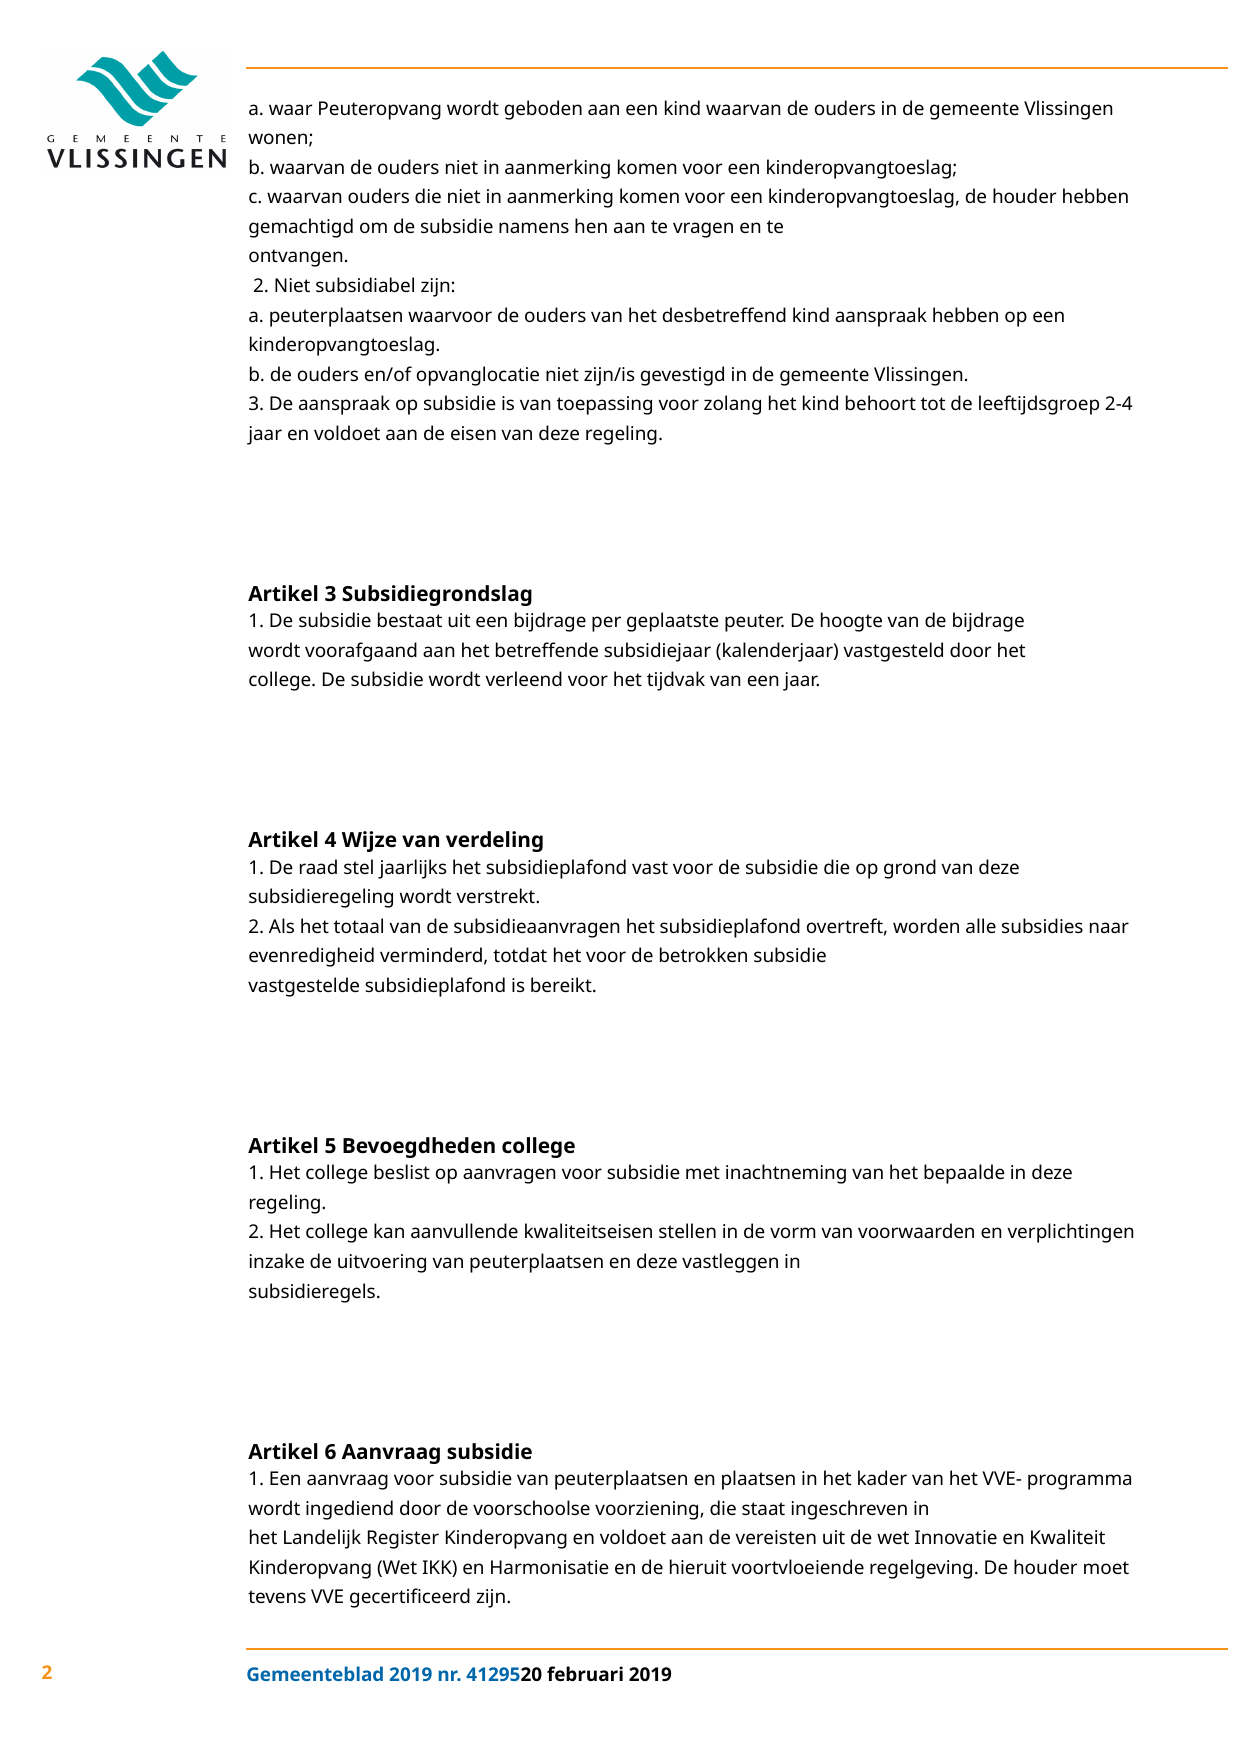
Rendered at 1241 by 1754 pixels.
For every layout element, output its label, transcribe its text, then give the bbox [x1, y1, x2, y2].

text 2. Als het totaal van de subsidieaanvragen het subsidieplafond overtreft, worden alle subsidies naar evenredigheid verminderd, totdat het voor de betrokken subsidie [248, 913, 1152, 968]
text 1. Het college beslist op aanvragen voor subsidie met inachtneming van het bepaalde in deze regeling. [248, 1159, 1152, 1215]
text c. waarvan ouders die niet in aanmerking komen voor een kinderopvangtoeslag, de houder hebben gemachtigd om de subsidie namens hen aan te vragen en te [248, 183, 1152, 239]
text 1. De raad stel jaarlijks het subsidieplafond vast voor de subsidie die op grond van deze subsidieregeling wordt verstrekt. [248, 854, 1152, 909]
text 1. Een aanvraag voor subsidie van peuterplaatsen en plaatsen in het kader van het VVE- programma wordt ingediend door de voorschoolse voorziening, die staat ingeschreven in [248, 1465, 1152, 1521]
text college. De subsidie wordt verleend voor het tijdvak van een jaar. [248, 667, 1152, 692]
text wordt voorafgaand aan het betreffende subsidiejaar (kalenderjaar) vastgesteld door het [248, 637, 1152, 663]
text b. waarvan de ouders niet in aanmerking komen voor een kinderopvangtoeslag; [248, 154, 1152, 180]
text Artikel 3 Subsidiegrondslag [248, 579, 1152, 607]
text vastgestelde subsidieplafond is bereikt. [248, 972, 1152, 998]
text ontvangen. [248, 243, 1152, 268]
text Artikel 4 Wijze van verdeling [248, 826, 1152, 854]
text Artikel 5 Bevoegdheden college [248, 1131, 1152, 1159]
text subsidieregels. [248, 1278, 1152, 1304]
text het Landelijk Register Kinderopvang en voldoet aan de vereisten uit de wet Innovatie en Kwaliteit Kinderopvang (Wet IKK) en Harmonisatie en de hieruit voortvloeiende regelgeving. De houder moet tevens VVE gecertificeerd zijn. [248, 1524, 1152, 1609]
picture [41, 47, 231, 172]
text b. de ouders en/of opvanglocatie niet zijn/is gevestigd in de gemeente Vlissingen. [248, 361, 1152, 387]
text 3. De aanspraak op subsidie is van toepassing voor zolang het kind behoort tot de leeftijdsgroep 2-4 jaar en voldoet aan de eisen van deze regeling. [248, 391, 1152, 446]
text 2. Het college kan aanvullende kwaliteitseisen stellen in de vorm van voorwaarden en verplichtingen inzake de uitvoering van peuterplaatsen en deze vastleggen in [248, 1219, 1152, 1274]
text a. peuterplaatsen waarvoor de ouders van het desbetreffend kind aanspraak hebben op een kinderopvangtoeslag. [248, 302, 1152, 357]
text 2. Niet subsidiabel zijn: [248, 272, 1152, 298]
text a. waar Peuteropvang wordt geboden aan een kind waarvan de ouders in de gemeente Vlissingen wonen; [248, 95, 1152, 150]
text 1. De subsidie bestaat uit een bijdrage per geplaatste peuter. De hoogte van de bijdrage [248, 607, 1152, 633]
text Artikel 6 Aanvraag subsidie [248, 1437, 1152, 1465]
